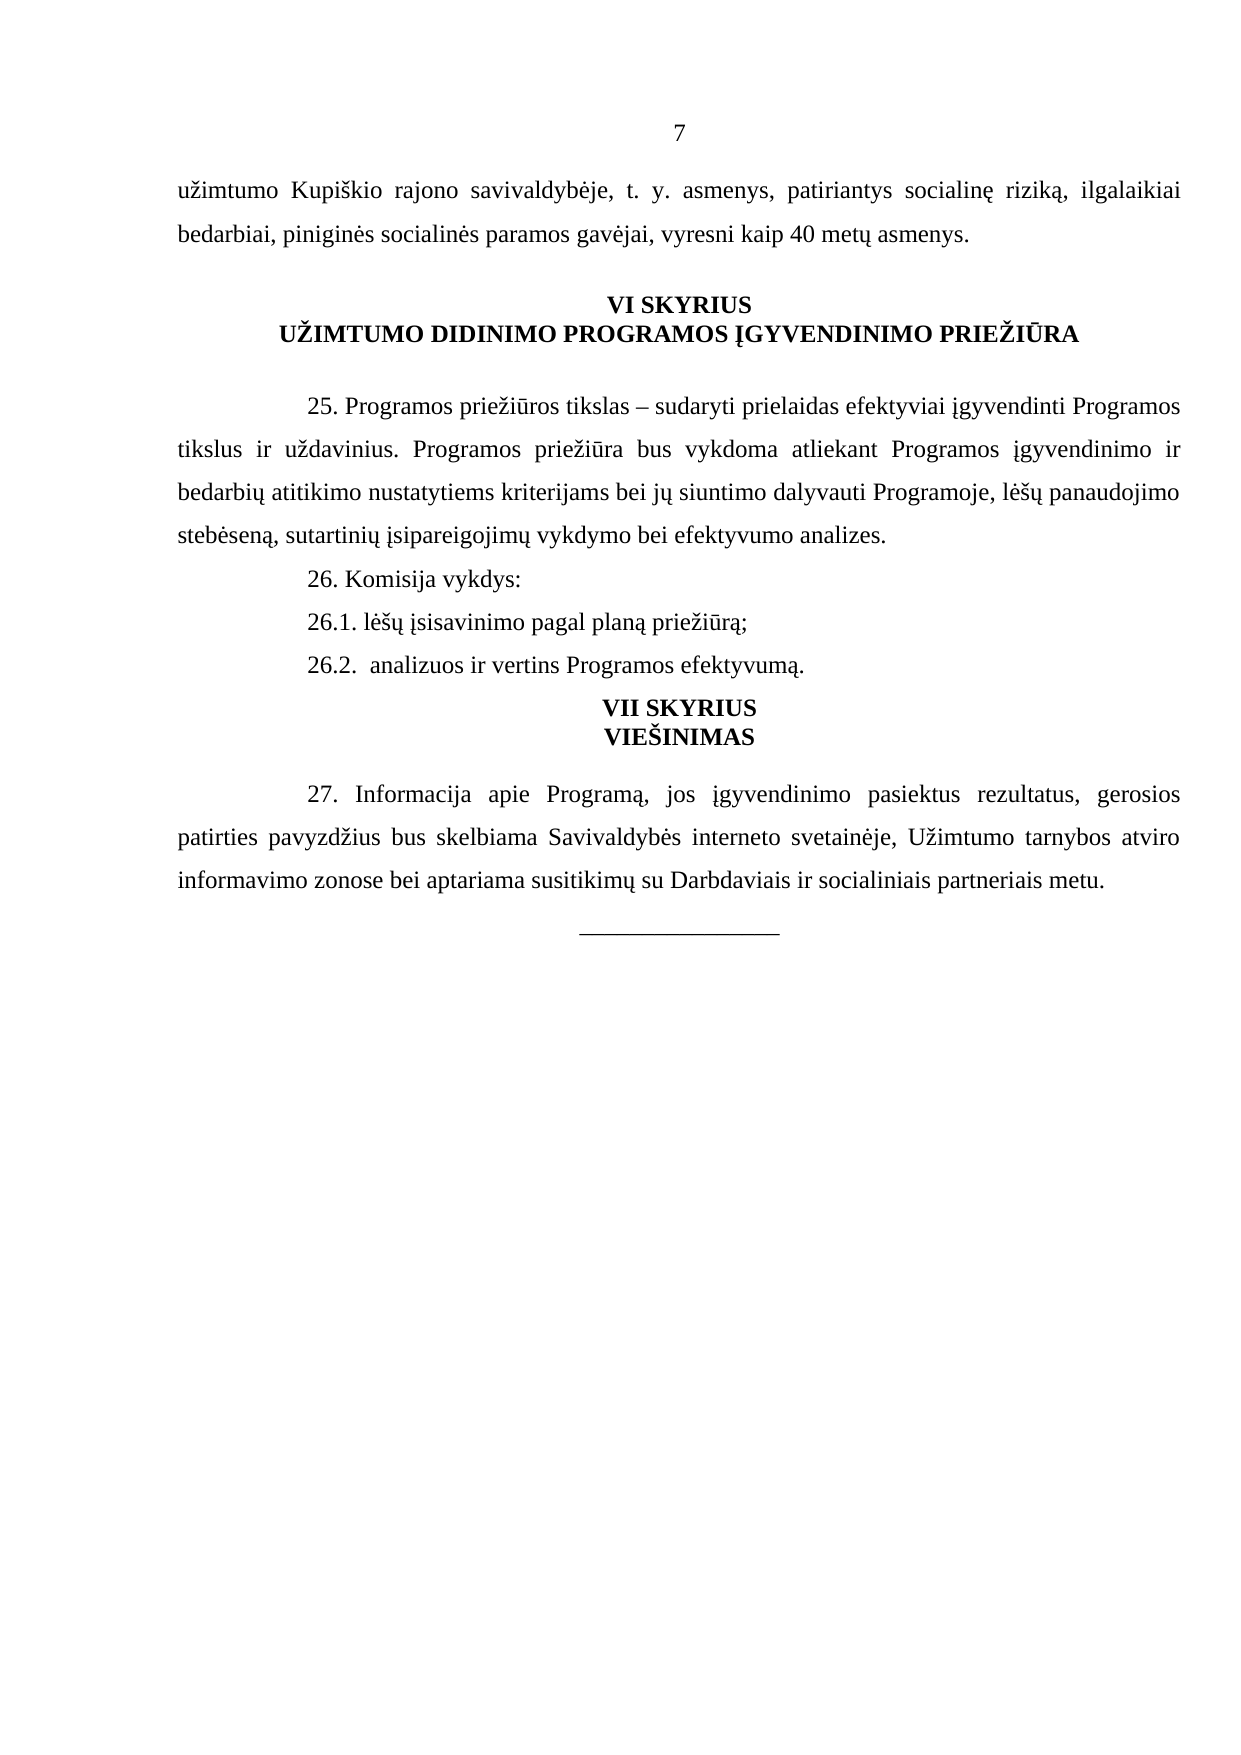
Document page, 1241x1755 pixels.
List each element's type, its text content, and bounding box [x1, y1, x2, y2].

text 26.2. analizuos ir vertins Programos efektyvumą. [177, 650, 1181, 679]
text 26.1. lėšų įsisavinimo pagal planą priežiūrą; [177, 607, 1181, 636]
text 25. Programos priežiūros tikslas – sudaryti prielaidas efektyviai įgyvendinti Programos tikslus ir uždavinius. Programos priežiūra bus vykdoma atliekant Programos įgyvendinimo ir bedarbių atitikimo nustatytiems kriterijams bei jų siuntimo dalyvauti Programoje, lėšų panaudojimo stebėseną, sutartinių įsipareigojimų vykdymo bei efektyvumo analizes. [177, 391, 1181, 549]
text 27. Informacija apie Programą, jos įgyvendinimo pasiektus rezultatus, gerosios patirties pavyzdžius bus skelbiama Savivaldybės interneto svetainėje, Užimtumo tarnybos atviro informavimo zonose bei aptariama susitikimų su Darbdaviais ir socialiniais partneriais metu. [177, 779, 1181, 894]
text užimtumo Kupiškio rajono savivaldybėje, t. y. asmenys, patiriantys socialinę riziką, ilgalaikiai bedarbiai, piniginės socialinės paramos gavėjai, vyresni kaip 40 metų asmenys. [177, 176, 1181, 247]
text VII SKYRIUS [177, 693, 1181, 722]
text VI SKYRIUS [177, 291, 1181, 319]
text ________________ [177, 909, 1181, 937]
text UŽIMTUMO DIDINIMO PROGRAMOS ĮGYVENDINIMO PRIEŽIŪRA [177, 319, 1181, 348]
text 26. Komisija vykdys: [177, 564, 1181, 592]
text VIEŠINIMAS [177, 722, 1181, 751]
